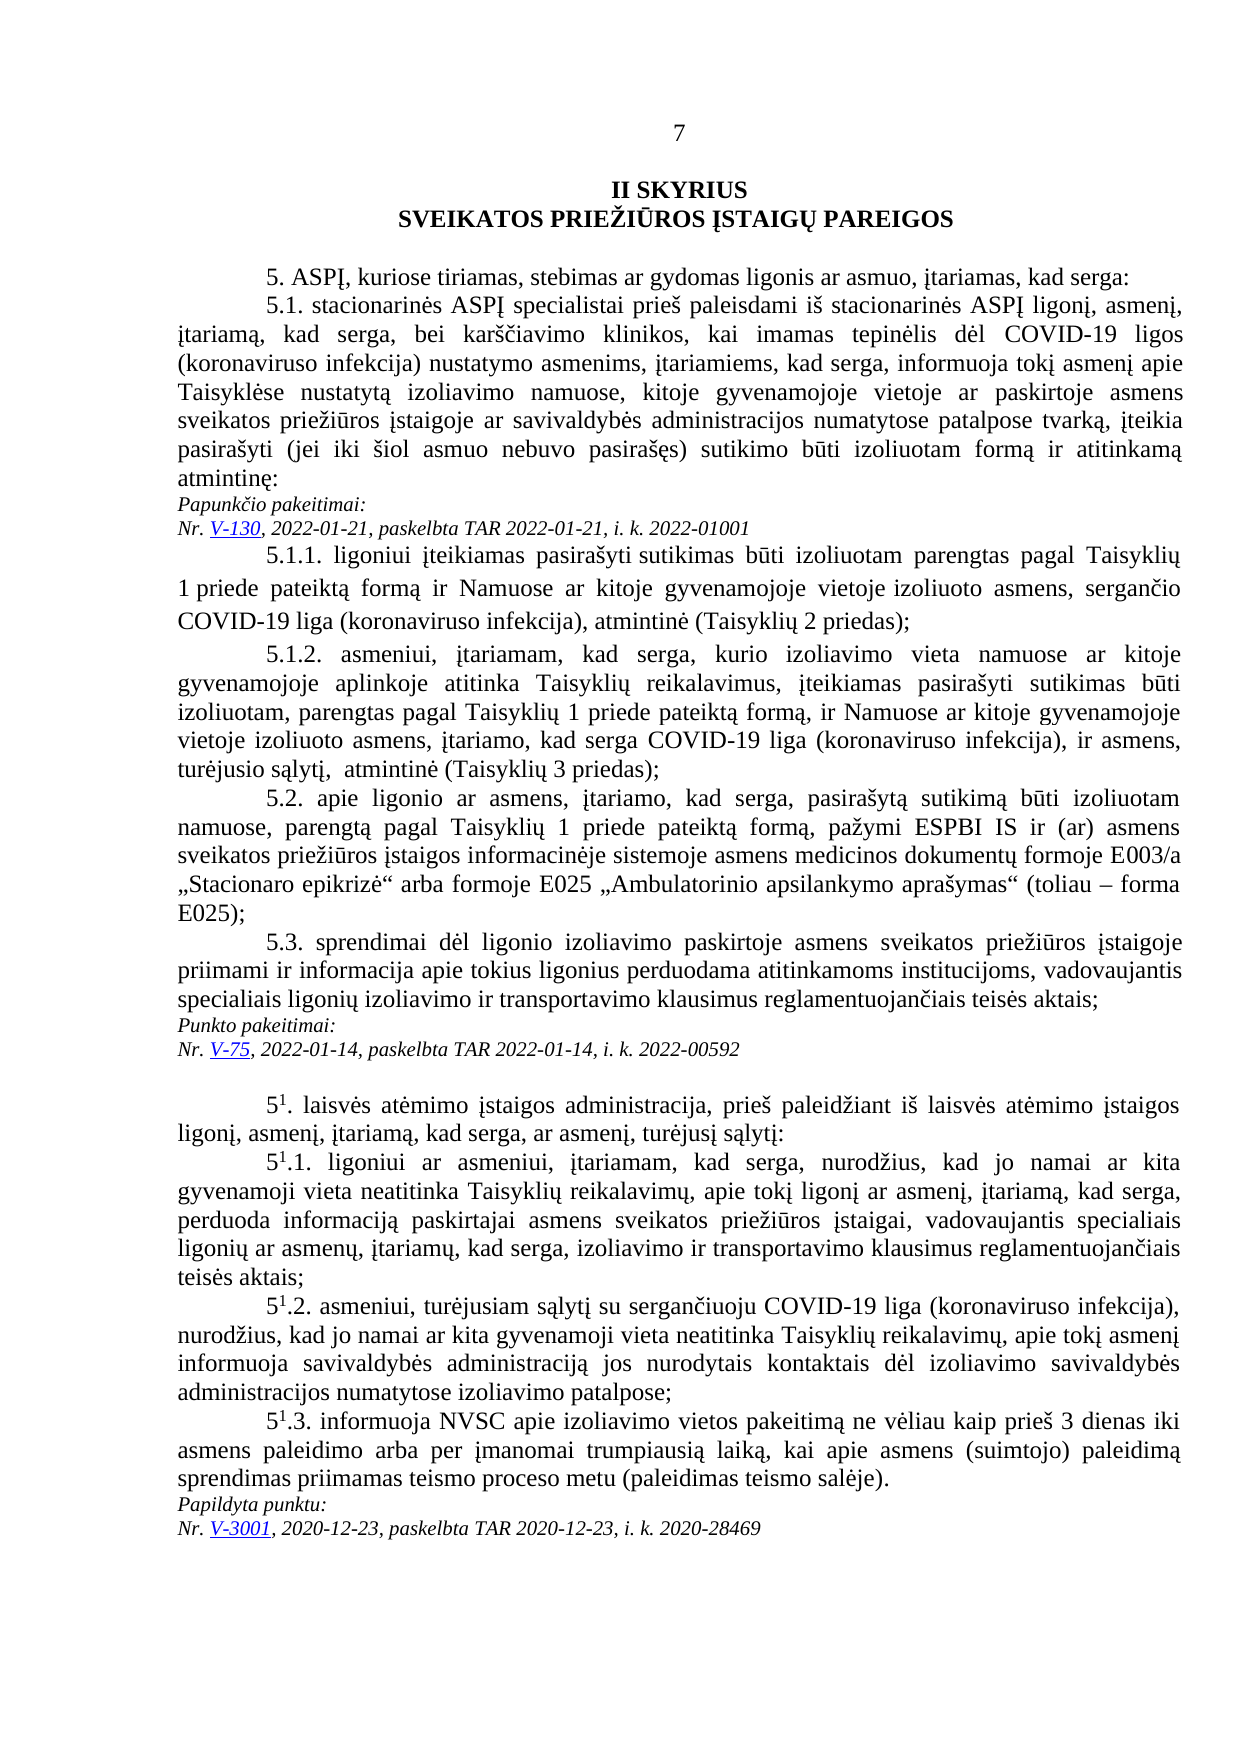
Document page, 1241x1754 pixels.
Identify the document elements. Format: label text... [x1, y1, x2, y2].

text Papildyta punktu: [177, 1492, 1181, 1516]
text 51.1. ligoniui ar asmeniui, įtariamam, kad serga, nurodžius, kad jo namai ar kita gyvenamoji vieta neatitinka Taisyklių reikalavimų, apie tokį ligonį ar asmenį, įtariamą, kad serga, perduoda informaciją paskirtajai asmens sveikatos priežiūros įstaigai, vadovaujantis specialiais ligonių ar asmenų, įtariamų, kad serga, izoliavimo ir transportavimo klausimus reglamentuojančiais teisės aktais; [177, 1147, 1181, 1291]
text 51.2. asmeniui, turėjusiam sąlytį su sergančiuoju COVID-19 liga (koronaviruso infekcija), nurodžius, kad jo namai ar kita gyvenamoji vieta neatitinka Taisyklių reikalavimų, apie tokį asmenį informuoja savivaldybės administraciją jos nurodytais kontaktais dėl izoliavimo savivaldybės administracijos numatytose izoliavimo patalpose; [177, 1291, 1181, 1406]
text Punkto pakeitimai: [177, 1013, 1181, 1037]
text 5. ASPĮ, kuriose tiriamas, stebimas ar gydomas ligonis ar asmuo, įtariamas, kad serga: [177, 262, 1181, 291]
text 5.3. sprendimai dėl ligonio izoliavimo paskirtoje asmens sveikatos priežiūros įstaigoje priimami ir informacija apie tokius ligonius perduodama atitinkamoms institucijoms, vadovaujantis specialiais ligonių izoliavimo ir transportavimo klausimus reglamentuojančiais teisės aktais; [177, 927, 1183, 1013]
text 5.1.1. ligoniui įteikiamas pasirašyti sutikimas būti izoliuotam parengtas pagal Taisyklių 1 priede pateiktą formą ir Namuose ar kitoje gyvenamojoje vietoje izoliuoto asmens, sergančio COVID-19 liga (koronaviruso infekcija), atmintinė (Taisyklių 2 priedas); [177, 540, 1181, 635]
text 51. laisvės atėmimo įstaigos administracija, prieš paleidžiant iš laisvės atėmimo įstaigos ligonį, asmenį, įtariamą, kad serga, ar asmenį, turėjusį sąlytį: [177, 1090, 1181, 1147]
text II skyrius [177, 176, 1181, 204]
text Nr. V-3001, 2020-12-23, paskelbta TAR 2020-12-23, i. k. 2020-28469 [177, 1516, 1181, 1540]
text 51.3. informuoja NVSC apie izoliavimo vietos pakeitimą ne vėliau kaip prieš 3 dienas iki asmens paleidimo arba per įmanomai trumpiausią laiką, kai apie asmens (suimtojo) paleidimą sprendimas priimamas teismo proceso metu (paleidimas teismo salėje). [177, 1406, 1181, 1492]
text 5.1.2. asmeniui, įtariamam, kad serga, kurio izoliavimo vieta namuose ar kitoje gyvenamojoje aplinkoje atitinka Taisyklių reikalavimus, įteikiamas pasirašyti sutikimas būti izoliuotam, parengtas pagal Taisyklių 1 priede pateiktą formą, ir Namuose ar kitoje gyvenamojoje vietoje izoliuoto asmens, įtariamo, kad serga COVID-19 liga (koronaviruso infekcija), ir asmens, turėjusio sąlytį, atmintinė (Taisyklių 3 priedas); [177, 639, 1181, 783]
text 5.1. stacionarinės ASPĮ specialistai prieš paleisdami iš stacionarinės ASPĮ ligonį, asmenį, įtariamą, kad serga, bei karščiavimo klinikos, kai imamas tepinėlis dėl COVID-19 ligos (koronaviruso infekcija) nustatymo asmenims, įtariamiems, kad serga, informuoja tokį asmenį apie Taisyklėse nustatytą izoliavimo namuose, kitoje gyvenamojoje vietoje ar paskirtoje asmens sveikatos priežiūros įstaigoje ar savivaldybės administracijos numatytose patalpose tvarką, įteikia pasirašyti (jei iki šiol asmuo nebuvo pasirašęs) sutikimo būti izoliuotam formą ir atitinkamą atmintinę: [177, 291, 1183, 492]
text 5.2. apie ligonio ar asmens, įtariamo, kad serga, pasirašytą sutikimą būti izoliuotam namuose, parengtą pagal Taisyklių 1 priede pateiktą formą, pažymi ESPBI IS ir (ar) asmens sveikatos priežiūros įstaigos informacinėje sistemoje asmens medicinos dokumentų formoje E003/a „Stacionaro epikrizė“ arba formoje E025 „Ambulatorinio apsilankymo aprašymas“ (toliau – forma E025); [177, 783, 1181, 927]
text Nr. V-130, 2022-01-21, paskelbta TAR 2022-01-21, i. k. 2022-01001 [177, 516, 1181, 540]
text Sveikatos priežiūros įstaigų pareigos [177, 204, 1181, 233]
text Nr. V-75, 2022-01-14, paskelbta TAR 2022-01-14, i. k. 2022-00592 [177, 1037, 1181, 1061]
text Papunkčio pakeitimai: [177, 492, 1181, 516]
